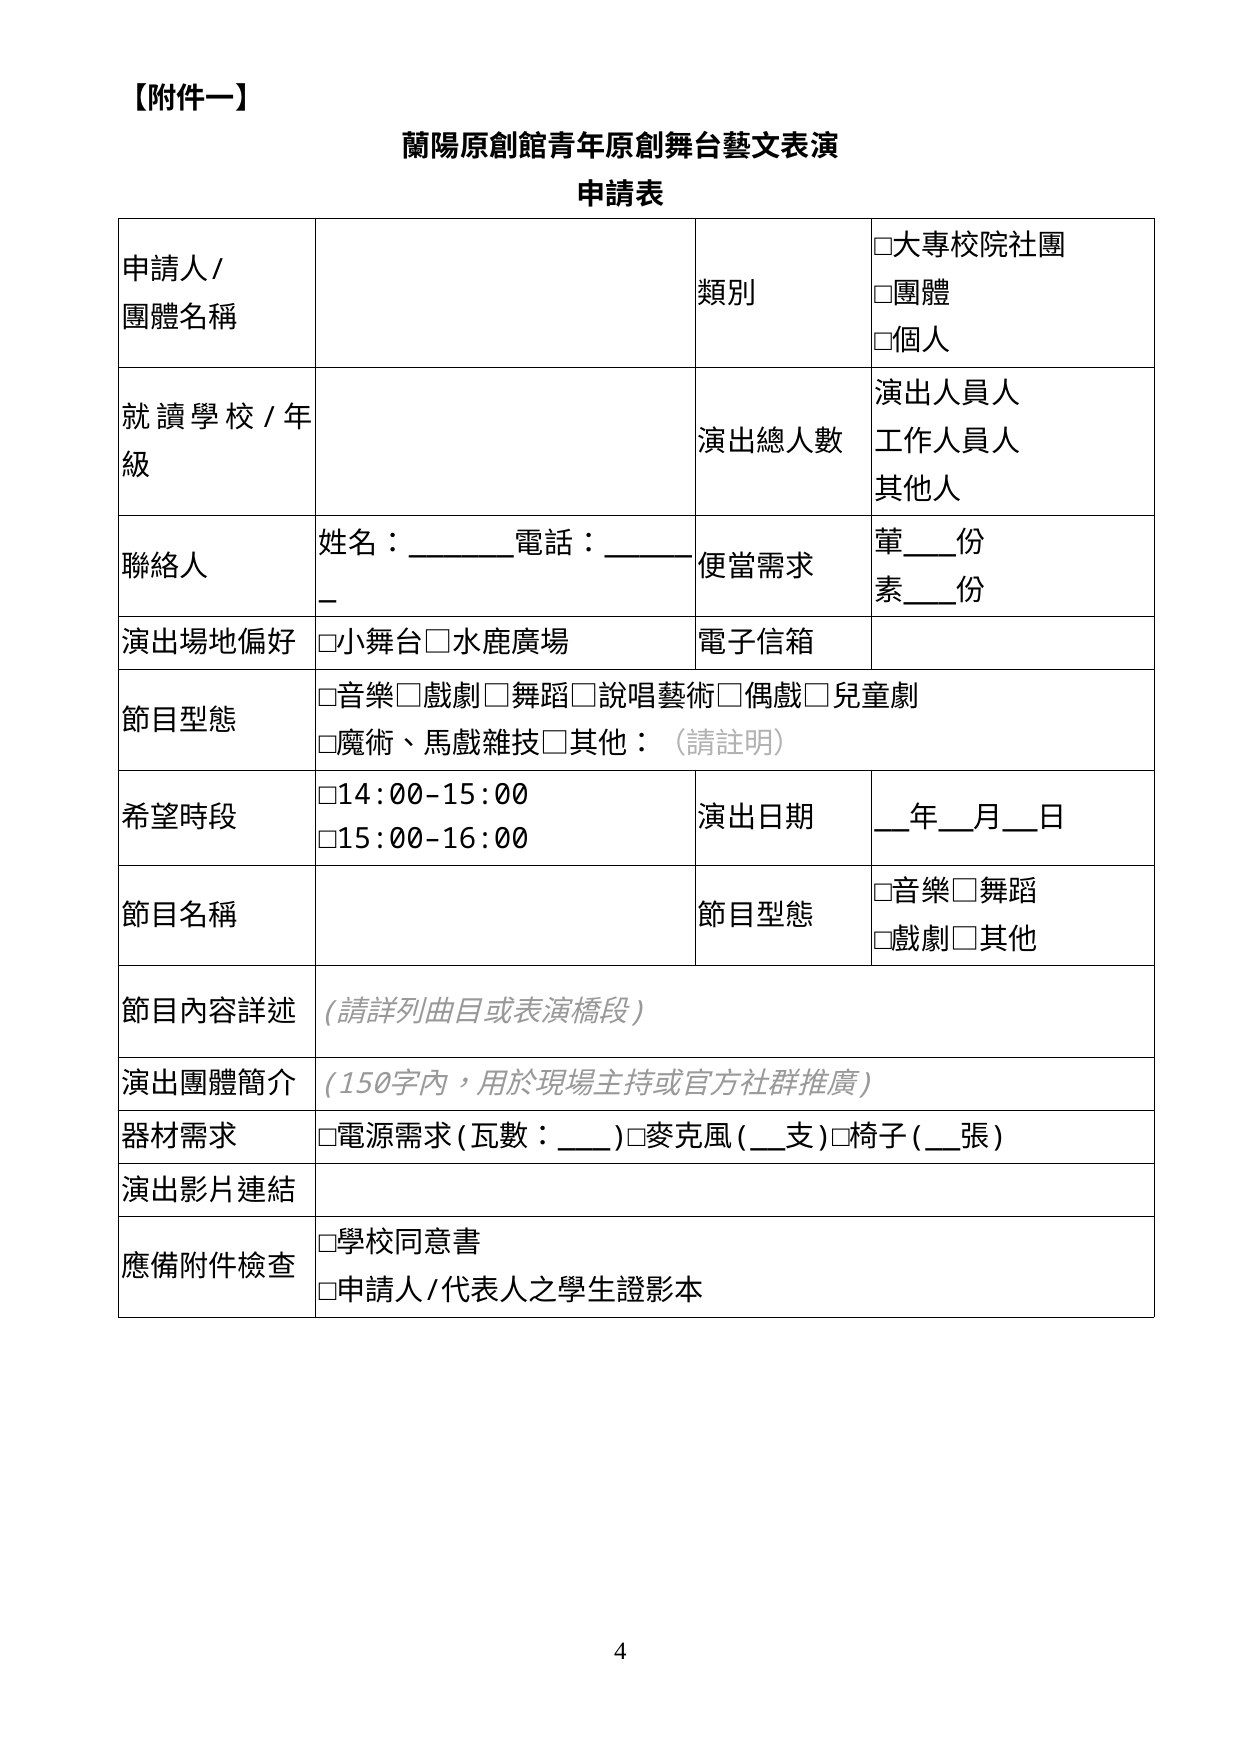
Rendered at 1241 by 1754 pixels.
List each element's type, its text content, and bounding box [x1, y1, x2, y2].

table_cell 便當需求 [696, 516, 871, 616]
subtitle 申請表 [118, 170, 1122, 213]
table_cell (請詳列曲目或表演橋段) [316, 966, 1154, 1057]
table_cell 節目名稱 [119, 866, 315, 965]
table_cell 節目內容詳述 [119, 966, 315, 1057]
table_header [316, 219, 695, 366]
table_cell 應備附件檢查 [119, 1217, 315, 1316]
table_cell 葷___份 素___份 [872, 516, 1154, 616]
table_cell 電子信箱 [696, 617, 871, 669]
table_header 申請人/ 團體名稱 [119, 219, 315, 366]
table_cell 演出場地偏好 [119, 617, 315, 669]
table_cell □電源需求(瓦數：___)□麥克風(__支)□椅子(__張) [316, 1111, 1154, 1163]
table_cell __年__月__日 [872, 771, 1154, 864]
table_cell 器材需求 [119, 1111, 315, 1163]
table_cell [316, 866, 695, 965]
subtitle 蘭陽原創館青年原創舞台藝文表演 [118, 123, 1122, 165]
table_cell [872, 617, 1154, 669]
table_cell 姓名：______電話：______ [316, 516, 695, 616]
table_cell 演出總人數 [696, 368, 871, 515]
table_cell □音樂□舞蹈 □戲劇□其他 [872, 866, 1154, 965]
table_cell 聯絡人 [119, 516, 315, 616]
table_cell 節目型態 [696, 866, 871, 965]
table_cell 演出人員人 工作人員人 其他人 [872, 368, 1154, 515]
table_cell □14:00–15:00 □15:00–16:00 [316, 771, 695, 864]
table_header □大專校院社團 □團體 □個人 [872, 219, 1154, 366]
table_cell 演出團體簡介 [119, 1058, 315, 1109]
table_cell [316, 368, 695, 515]
table_cell 演出日期 [696, 771, 871, 864]
subtitle 【附件一】 [118, 75, 1122, 117]
table_cell 就讀學校/年級 [119, 368, 315, 515]
table_cell □小舞台□水鹿廣場 [316, 617, 695, 669]
table_cell 演出影片連結 [119, 1164, 315, 1216]
table_header 類別 [696, 219, 871, 366]
table_cell [316, 1164, 1154, 1216]
table_cell 節目型態 [119, 670, 315, 769]
table_cell □學校同意書 □申請人/代表人之學生證影本 [316, 1217, 1154, 1316]
table_cell 希望時段 [119, 771, 315, 864]
table_cell (150字內，用於現場主持或官方社群推廣) [316, 1058, 1154, 1109]
table_cell □音樂□戲劇□舞蹈□說唱藝術□偶戲□兒童劇 □魔術、馬戲雜技□其他：（請註明） [316, 670, 1154, 769]
